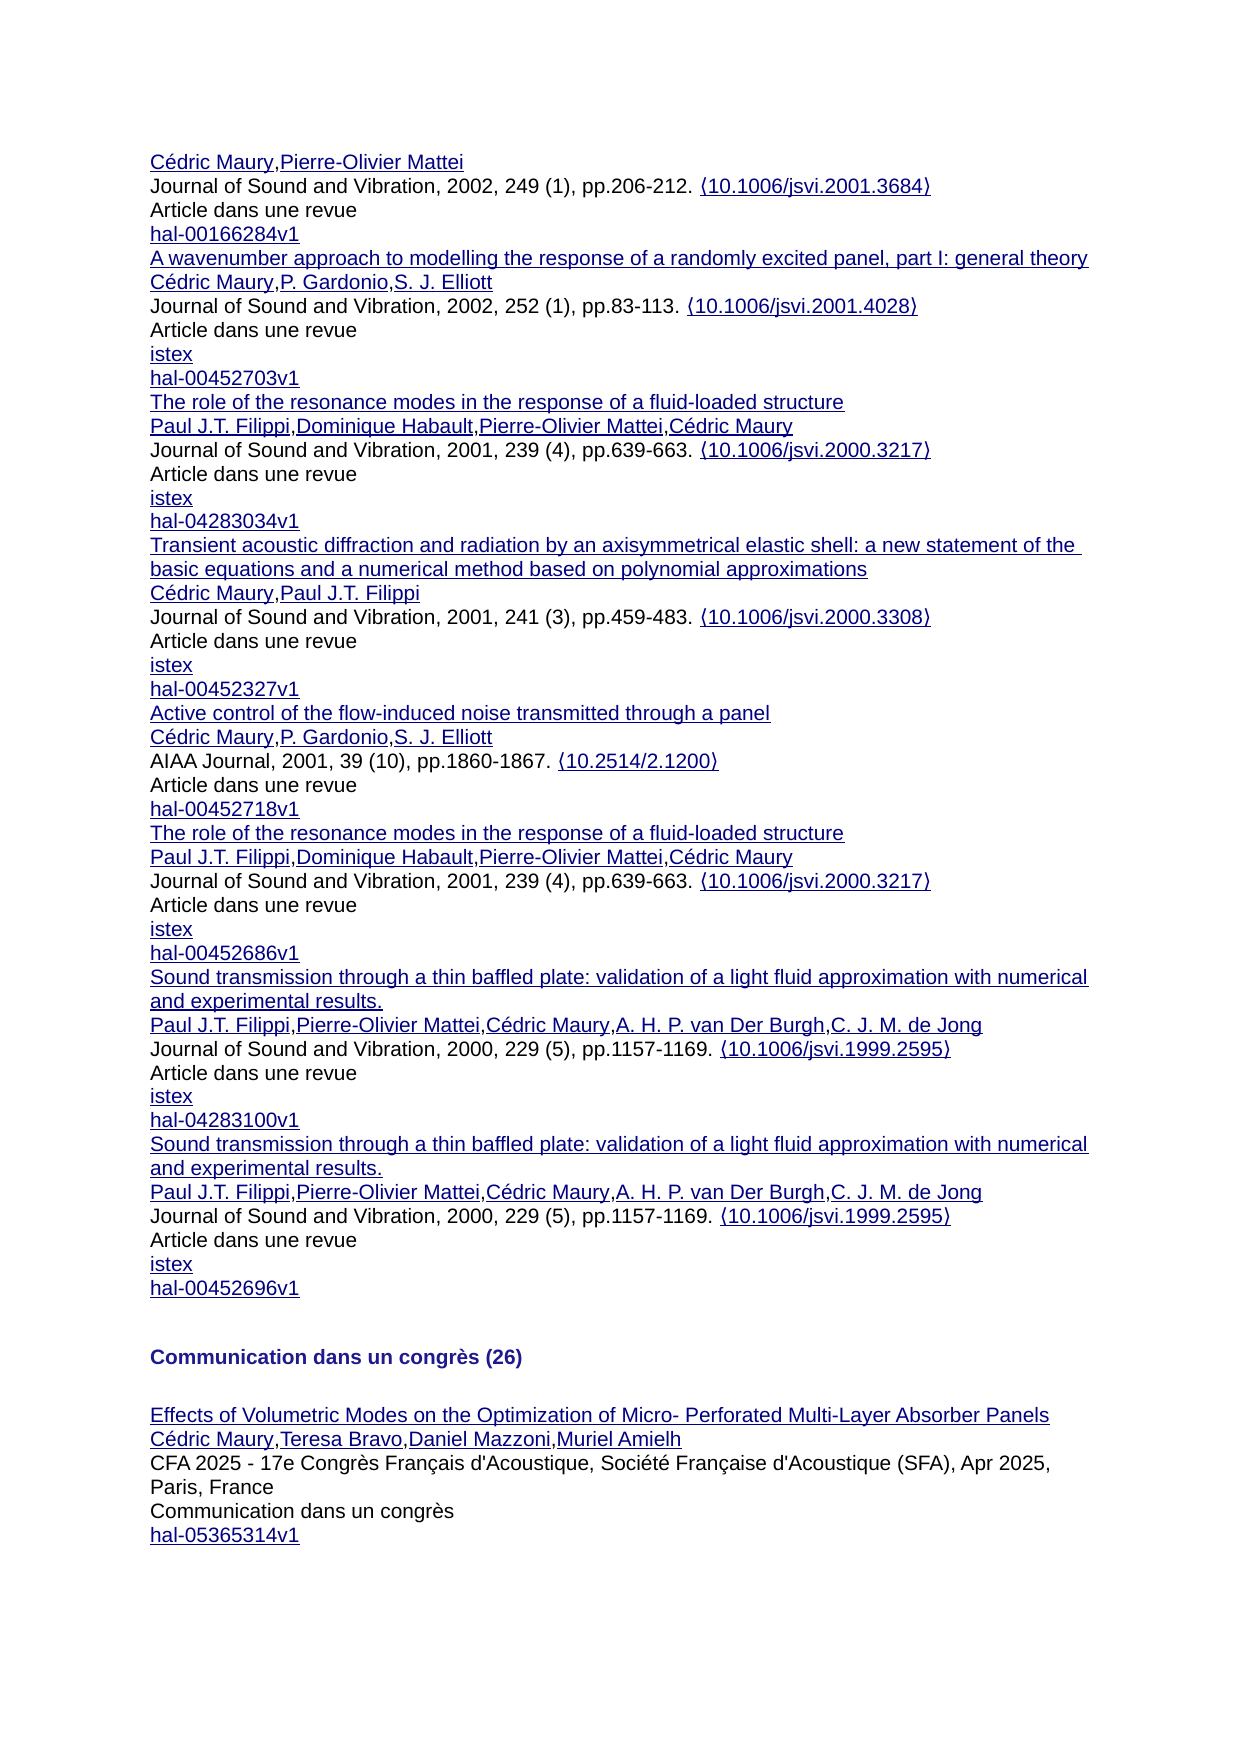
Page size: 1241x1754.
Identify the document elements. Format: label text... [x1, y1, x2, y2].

table_cell A wavenumber approach to modelling the response of a randomly excited panel, part I: general theory Cédric Maury,P. Gardonio,S. J. Elliott Journal of Sound and Vibration, 2002, 252 (1), pp.83-113. ⟨10.1006/jsvi.2001.4028⟩ Article dans une revue istex hal-00452703v1 [150, 246, 1090, 389]
table_cell Active control of the flow-induced noise transmitted through a panel Cédric Maury,P. Gardonio,S. J. Elliott AIAA Journal, 2001, 39 (10), pp.1860-1867. ⟨10.2514/2.1200⟩ Article dans une revue hal-00452718v1 [150, 701, 1090, 821]
subtitle Communication dans un congrès (26) [150, 1345, 1090, 1369]
table_header Effects of Volumetric Modes on the Optimization of Micro- Perforated Multi-Layer Absorber Panels Cédric Maury,Teresa Bravo,Daniel Mazzoni,Muriel Amielh CFA 2025 - 17e Congrès Français d'Acoustique, Société Française d'Acoustique (SFA), Apr 2025, Paris, France Communication dans un congrès hal-05365314v1 [150, 1403, 1090, 1547]
table_cell Cédric Maury,Pierre-Olivier Mattei Journal of Sound and Vibration, 2002, 249 (1), pp.206-212. ⟨10.1006/jsvi.2001.3684⟩ Article dans une revue hal-00166284v1 [150, 150, 1090, 246]
table_cell Transient acoustic diffraction and radiation by an axisymmetrical elastic shell: a new statement of the basic equations and a numerical method based on polynomial approximations Cédric Maury,Paul J.T. Filippi Journal of Sound and Vibration, 2001, 241 (3), pp.459-483. ⟨10.1006/jsvi.2000.3308⟩ Article dans une revue istex hal-00452327v1 [150, 533, 1090, 701]
table_cell The role of the resonance modes in the response of a fluid-loaded structure Paul J.T. Filippi,Dominique Habault,Pierre-Olivier Mattei,Cédric Maury Journal of Sound and Vibration, 2001, 239 (4), pp.639-663. ⟨10.1006/jsvi.2000.3217⟩ Article dans une revue istex hal-04283034v1 [150, 390, 1090, 533]
table_cell Sound transmission through a thin baffled plate: validation of a light fluid approximation with numerical and experimental results. Paul J.T. Filippi,Pierre-Olivier Mattei,Cédric Maury,A. H. P. van Der Burgh,C. J. M. de Jong Journal of Sound and Vibration, 2000, 229 (5), pp.1157-1169. ⟨10.1006/jsvi.1999.2595⟩ Article dans une revue istex hal-04283100v1 [150, 965, 1090, 1132]
table_cell The role of the resonance modes in the response of a fluid-loaded structure Paul J.T. Filippi,Dominique Habault,Pierre-Olivier Mattei,Cédric Maury Journal of Sound and Vibration, 2001, 239 (4), pp.639-663. ⟨10.1006/jsvi.2000.3217⟩ Article dans une revue istex hal-00452686v1 [150, 821, 1090, 964]
table_cell Sound transmission through a thin baffled plate: validation of a light fluid approximation with numerical and experimental results. Paul J.T. Filippi,Pierre-Olivier Mattei,Cédric Maury,A. H. P. van Der Burgh,C. J. M. de Jong Journal of Sound and Vibration, 2000, 229 (5), pp.1157-1169. ⟨10.1006/jsvi.1999.2595⟩ Article dans une revue istex hal-00452696v1 [150, 1132, 1090, 1300]
